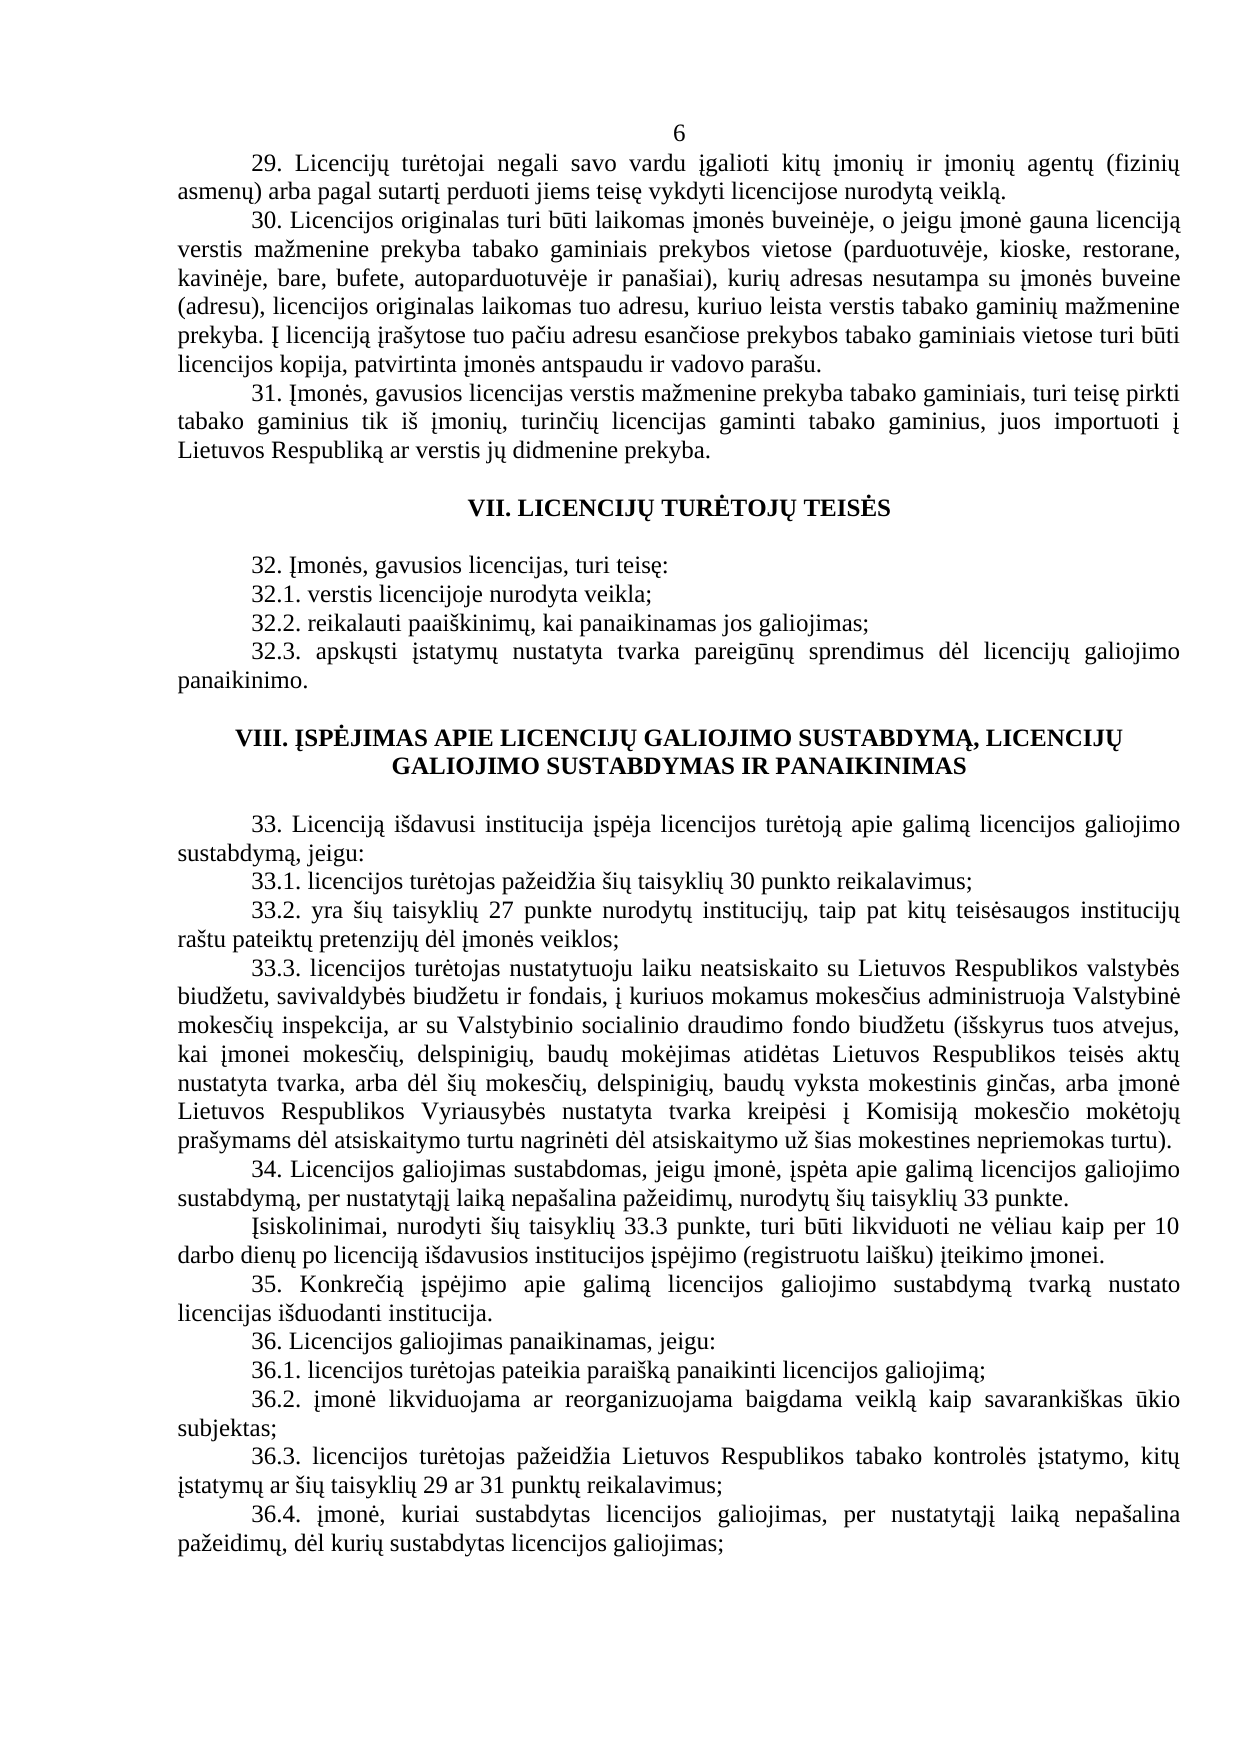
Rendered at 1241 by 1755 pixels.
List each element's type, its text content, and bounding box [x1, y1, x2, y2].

text 36.2. įmonė likviduojama ar reorganizuojama baigdama veiklą kaip savarankiškas ūkio subjektas; [177, 1384, 1181, 1441]
text 32. Įmonės, gavusios licencijas, turi teisę: [177, 550, 1181, 579]
text 33.1. licencijos turėtojas pažeidžia šių taisyklių 30 punkto reikalavimus; [177, 866, 1181, 895]
text 36. Licencijos galiojimas panaikinamas, jeigu: [177, 1326, 1181, 1355]
text 30. Licencijos originalas turi būti laikomas įmonės buveinėje, o jeigu įmonė gauna licenciją verstis mažmenine prekyba tabako gaminiais prekybos vietose (parduotuvėje, kioske, restorane, kavinėje, bare, bufete, autoparduotuvėje ir panašiai), kurių adresas nesutampa su įmonės buveine (adresu), licencijos originalas laikomas tuo adresu, kuriuo leista verstis tabako gaminių mažmenine prekyba. Į licenciją įrašytose tuo pačiu adresu esančiose prekybos tabako gaminiais vietose turi būti licencijos kopija, patvirtinta įmonės antspaudu ir vadovo parašu. [177, 205, 1181, 378]
text GALIOJIMO SUSTABDYMAS IR PANAIKINIMAS [177, 751, 1181, 780]
text 36.1. licencijos turėtojas pateikia paraišką panaikinti licencijos galiojimą; [177, 1355, 1181, 1384]
text 35. Konkrečią įspėjimo apie galimą licencijos galiojimo sustabdymą tvarką nustato licencijas išduodanti institucija. [177, 1269, 1181, 1326]
text 36.4. įmonė, kuriai sustabdytas licencijos galiojimas, per nustatytąjį laiką nepašalina pažeidimų, dėl kurių sustabdytas licencijos galiojimas; [177, 1499, 1181, 1556]
text 32.3. apskųsti įstatymų nustatyta tvarka pareigūnų sprendimus dėl licencijų galiojimo panaikinimo. [177, 636, 1181, 694]
text Įsiskolinimai, nurodyti šių taisyklių 33.3 punkte, turi būti likviduoti ne vėliau kaip per 10 darbo dienų po licenciją išdavusios institucijos įspėjimo (registruotu laišku) įteikimo įmonei. [177, 1211, 1181, 1269]
text 33.3. licencijos turėtojas nustatytuoju laiku neatsiskaito su Lietuvos Respublikos valstybės biudžetu, savivaldybės biudžetu ir fondais, į kuriuos mokamus mokesčius administruoja Valstybinė mokesčių inspekcija, ar su Valstybinio socialinio draudimo fondo biudžetu (išskyrus tuos atvejus, kai įmonei mokesčių, delspinigių, baudų mokėjimas atidėtas Lietuvos Respublikos teisės aktų nustatyta tvarka, arba dėl šių mokesčių, delspinigių, baudų vyksta mokestinis ginčas, arba įmonė Lietuvos Respublikos Vyriausybės nustatyta tvarka kreipėsi į Komisiją mokesčio mokėtojų prašymams dėl atsiskaitymo turtu nagrinėti dėl atsiskaitymo už šias mokestines nepriemokas turtu). [177, 953, 1181, 1154]
text 33. Licenciją išdavusi institucija įspėja licencijos turėtoją apie galimą licencijos galiojimo sustabdymą, jeigu: [177, 809, 1181, 866]
text VII. LICENCIJŲ TURĖTOJŲ TEISĖS [177, 493, 1181, 521]
text 32.2. reikalauti paaiškinimų, kai panaikinamas jos galiojimas; [177, 608, 1181, 636]
text 31. Įmonės, gavusios licencijas verstis mažmenine prekyba tabako gaminiais, turi teisę pirkti tabako gaminius tik iš įmonių, turinčių licencijas gaminti tabako gaminius, juos importuoti į Lietuvos Respubliką ar verstis jų didmenine prekyba. [177, 378, 1181, 464]
text VIII. ĮSPĖJIMAS APIE LICENCIJŲ GALIOJIMO SUSTABDYMĄ, LICENCIJŲ [177, 723, 1181, 751]
text 34. Licencijos galiojimas sustabdomas, jeigu įmonė, įspėta apie galimą licencijos galiojimo sustabdymą, per nustatytąjį laiką nepašalina pažeidimų, nurodytų šių taisyklių 33 punkte. [177, 1154, 1181, 1211]
text 32.1. verstis licencijoje nurodyta veikla; [177, 579, 1181, 608]
text 33.2. yra šių taisyklių 27 punkte nurodytų institucijų, taip pat kitų teisėsaugos institucijų raštu pateiktų pretenzijų dėl įmonės veiklos; [177, 895, 1181, 953]
text 36.3. licencijos turėtojas pažeidžia Lietuvos Respublikos tabako kontrolės įstatymo, kitų įstatymų ar šių taisyklių 29 ar 31 punktų reikalavimus; [177, 1441, 1181, 1499]
text 29. Licencijų turėtojai negali savo vardu įgalioti kitų įmonių ir įmonių agentų (fizinių asmenų) arba pagal sutartį perduoti jiems teisę vykdyti licencijose nurodytą veiklą. [177, 148, 1181, 205]
